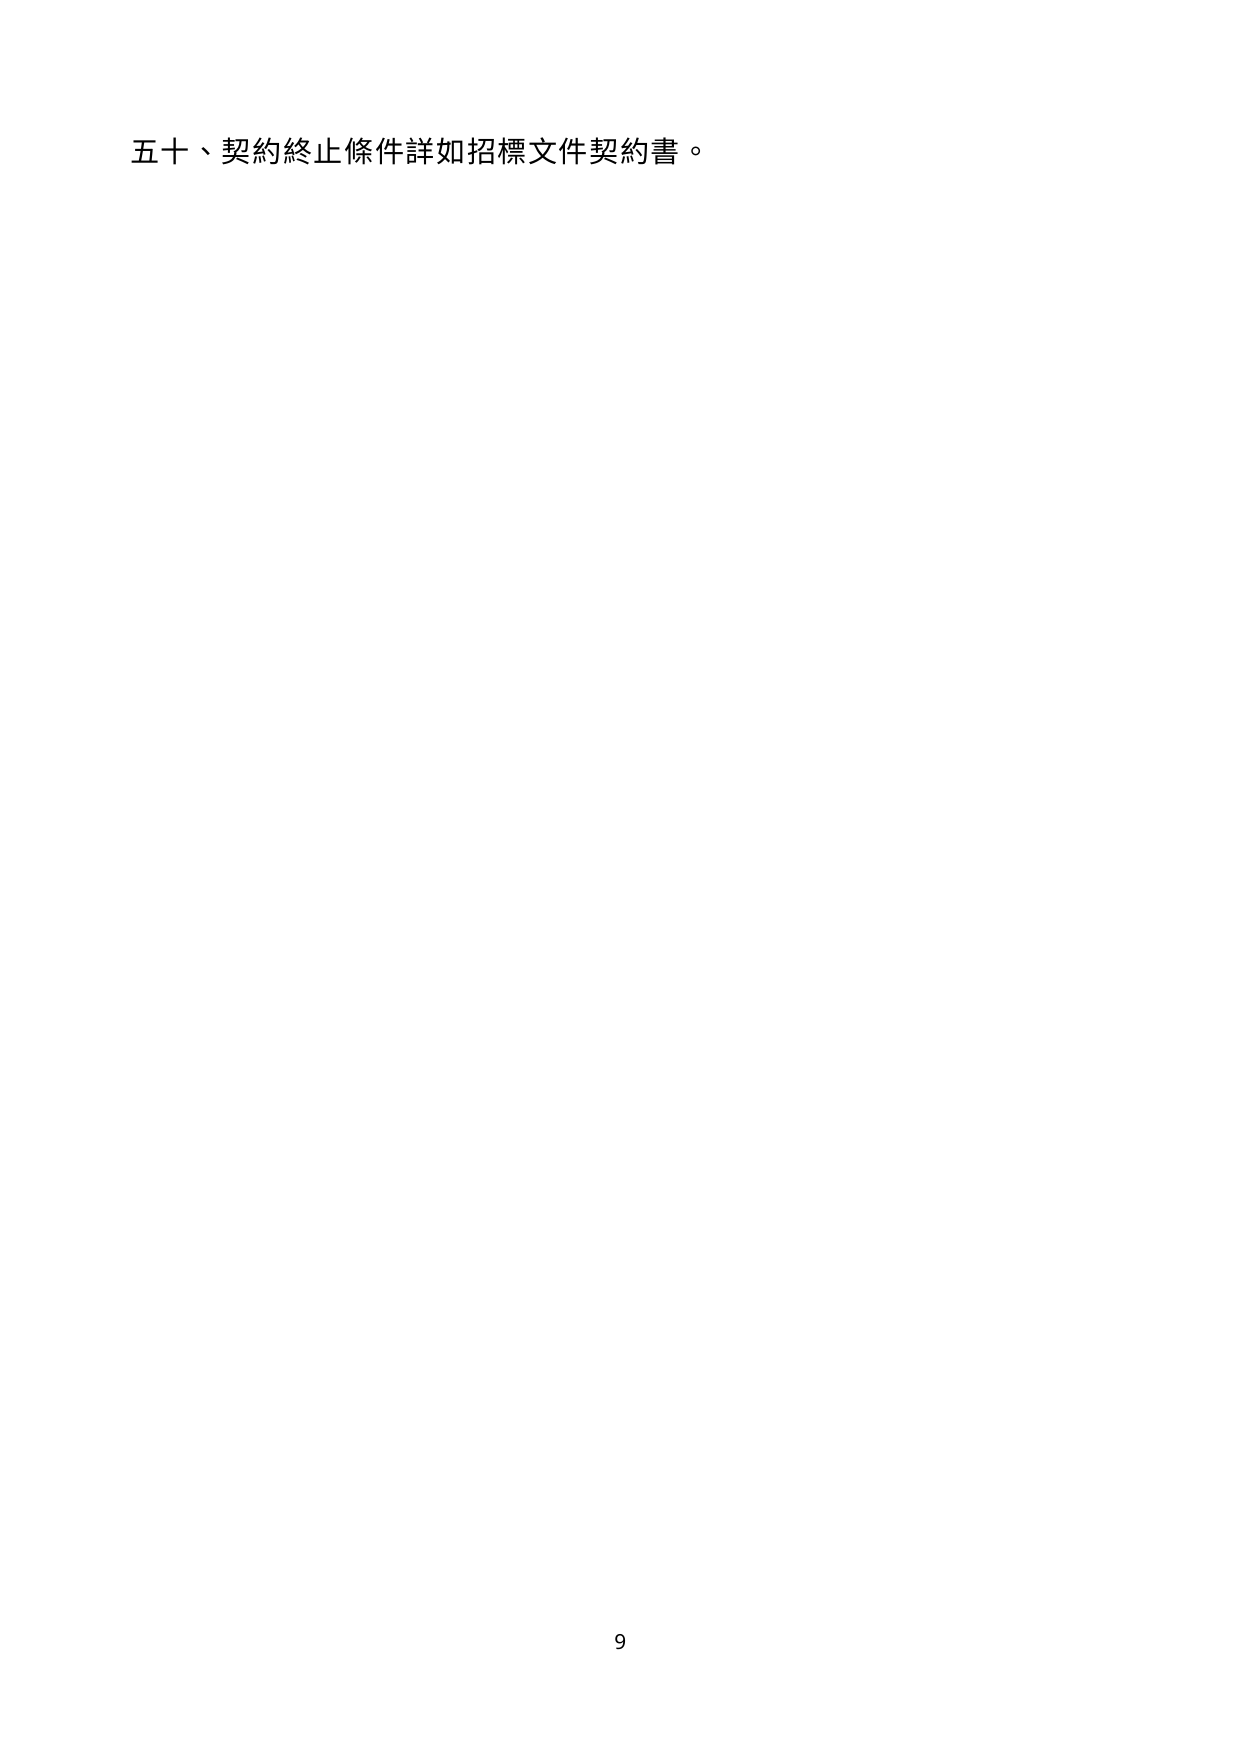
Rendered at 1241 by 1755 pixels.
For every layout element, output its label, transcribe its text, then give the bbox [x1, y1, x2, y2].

text 五十、契約終止條件詳如招標文件契約書。 [130, 108, 1110, 170]
